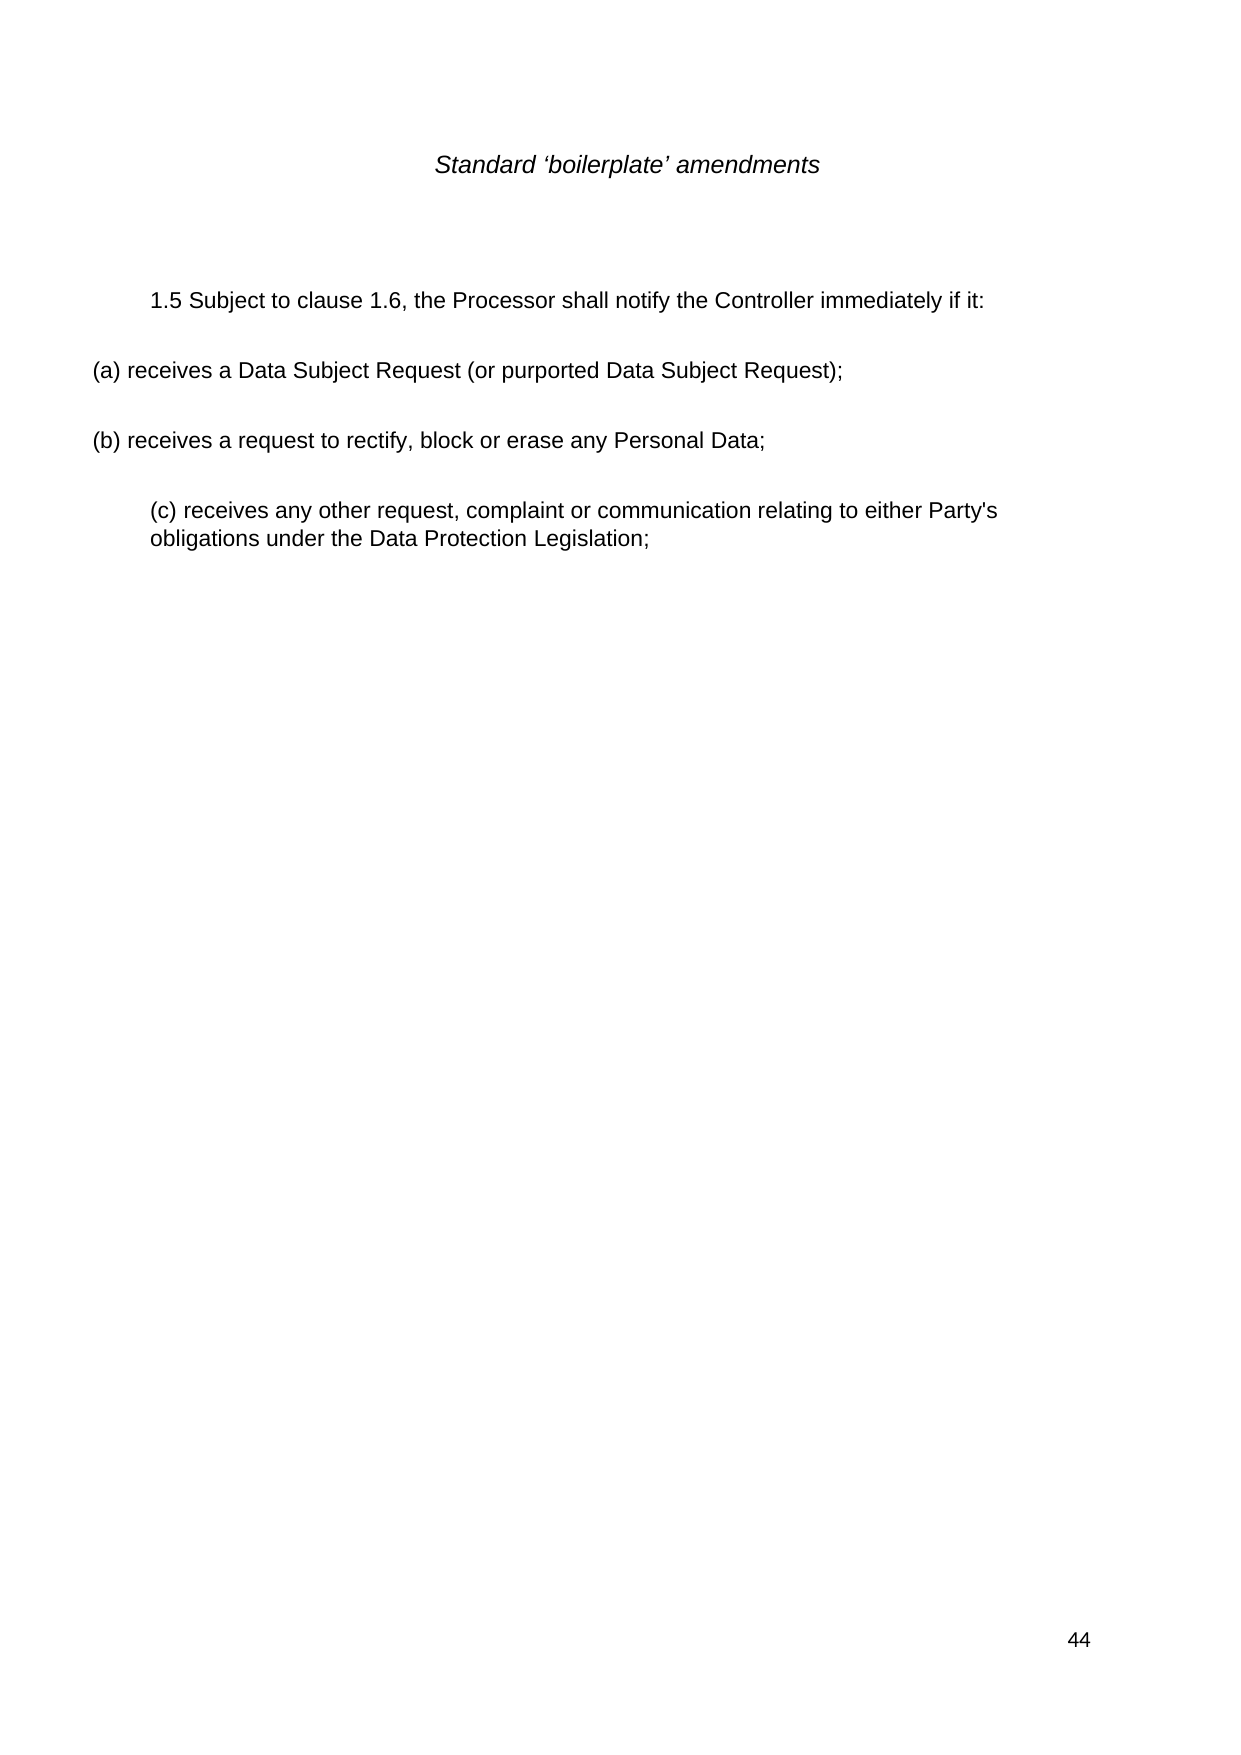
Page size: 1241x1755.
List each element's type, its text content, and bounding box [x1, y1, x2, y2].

list receives any other request, complaint or communication relating to either Party's obligations under the Data Protection Legislation; [150, 497, 998, 551]
list receives a Data Subject Request (or purported Data Subject Request); [92, 357, 1113, 383]
list receives a request to rectify, block or erase any Personal Data; [92, 427, 1113, 453]
list Subject to clause 1.6, the Processor shall notify the Controller immediately if it: [150, 287, 1113, 313]
